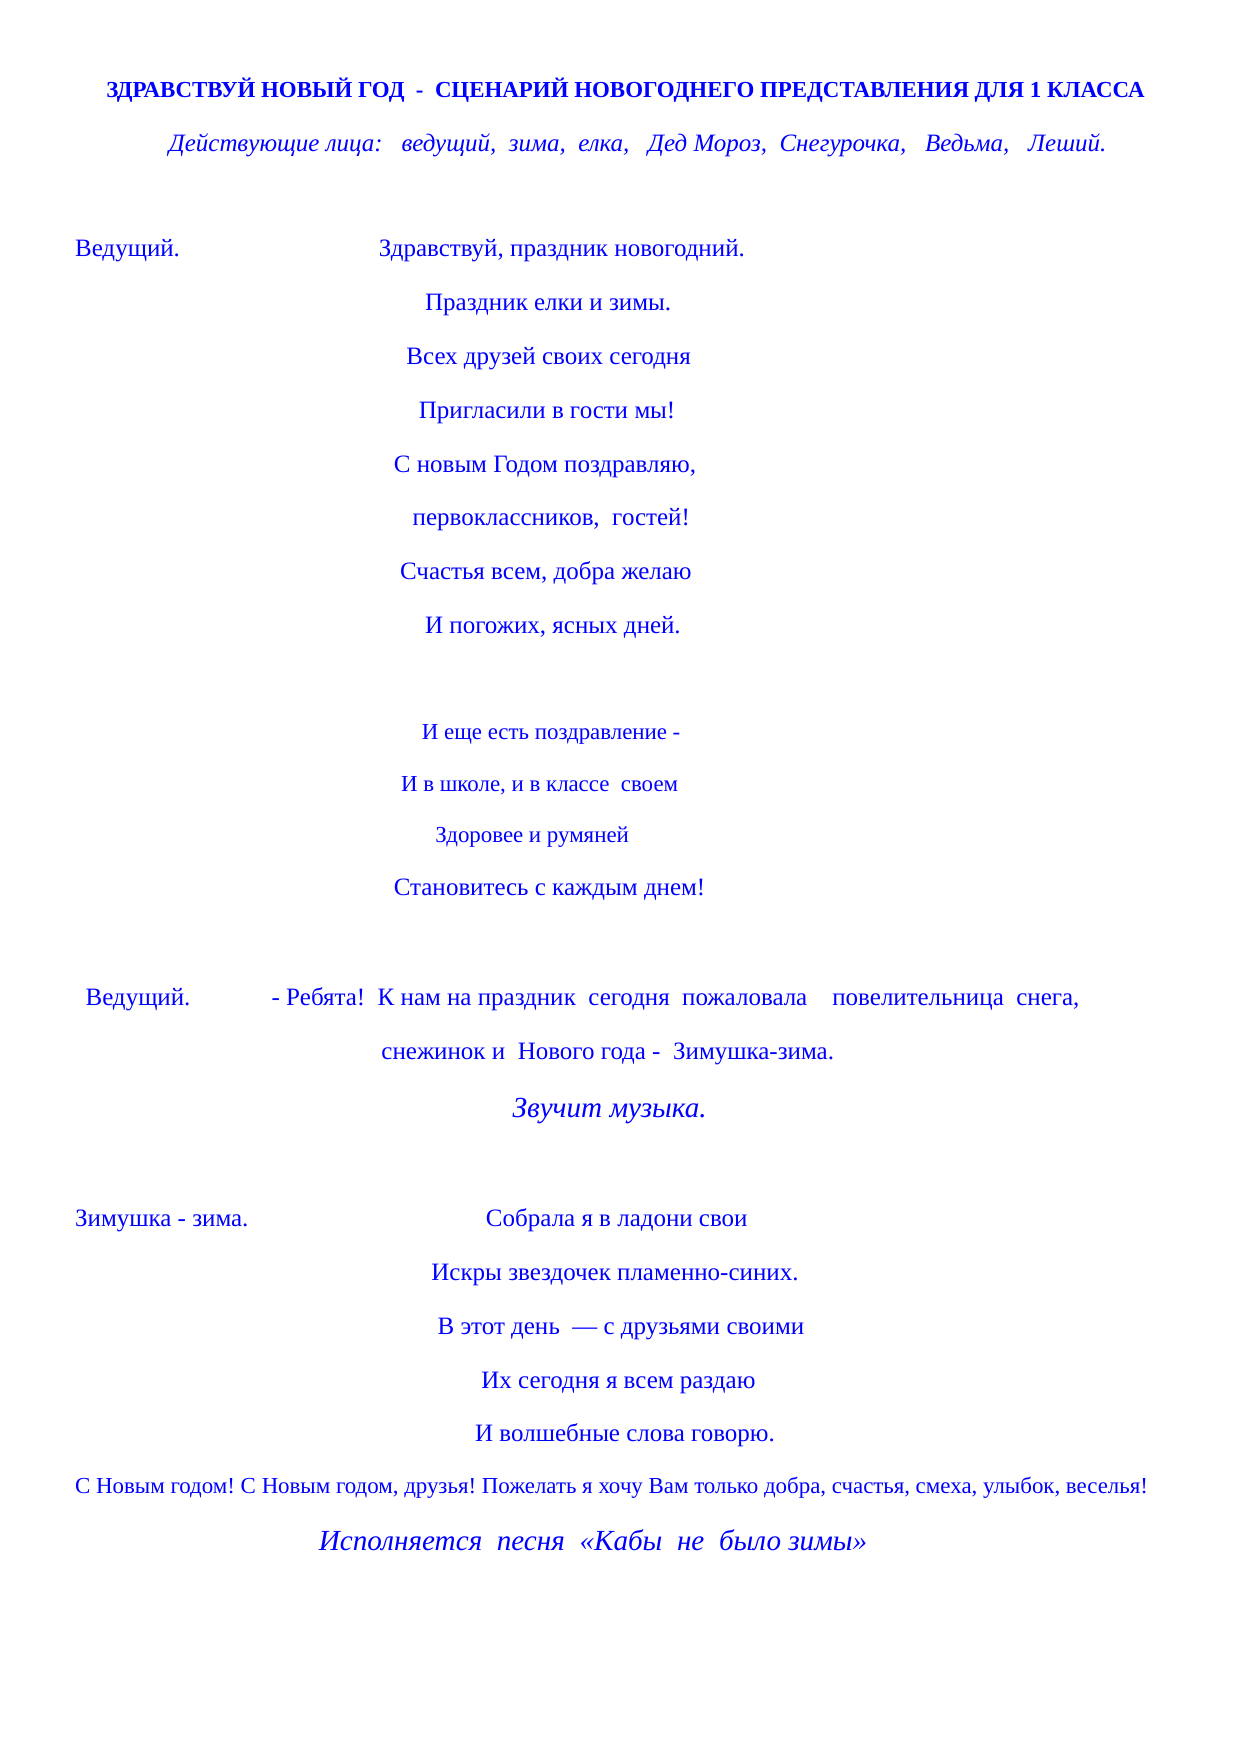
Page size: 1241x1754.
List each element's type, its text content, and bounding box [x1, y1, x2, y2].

text Зимушка - зима. Собрала я в ладони свои [75, 1203, 1165, 1232]
text ЗДРАВСТВУЙ НОВЫЙ ГОД - СЦЕНАРИЙ НОВОГОДНЕГО ПРЕДСТАВЛЕНИЯ ДЛЯ 1 КЛАССА [75, 75, 1165, 103]
text Ведущий. - Ребята! К нам на праздник сегодня пожаловала повелительница снега, [75, 982, 1165, 1011]
text Исполняется песня «Кабы не было зимы» [75, 1523, 1165, 1557]
text Счастья всем, добра желаю [75, 556, 1165, 585]
text Их сегодня я всем раздаю [75, 1365, 1165, 1393]
text Становитесь с каждым днем! [75, 872, 1165, 901]
text И волшебные слова говорю. [75, 1418, 1165, 1447]
text И погожих, ясных дней. [75, 610, 1165, 639]
text снежинок и Нового года - Зимушка-зима. [75, 1036, 1165, 1065]
text И в школе, и в классе своем [75, 770, 1165, 796]
text В этот день — с друзьями своими [75, 1311, 1165, 1339]
text Искры звездочек пламенно-синих. [75, 1257, 1165, 1286]
text Действующие лица: ведущий, зима, елка, Дед Мороз, Снегурочка, Ведьма, Леший. [75, 128, 1165, 157]
text Ведущий. Здравствуй, праздник новогодний. [75, 233, 1165, 262]
text Звучит музыка. [75, 1090, 1165, 1123]
text Праздник елки и зимы. [75, 287, 1165, 316]
text Здоровее и румяней [75, 821, 1165, 847]
text С новым Годом поздравляю, [75, 449, 1165, 477]
text С Новым годом! С Новым годом, друзья! Пожелать я хочу Вам только добра, счастья, смеха, улыбок, веселья! [75, 1472, 1165, 1499]
text Пригласили в гости мы! [75, 395, 1165, 423]
text первоклассников, гостей! [75, 502, 1165, 531]
text Всех друзей своих сегодня [75, 341, 1165, 370]
text И еще есть поздравление - [75, 717, 1165, 745]
